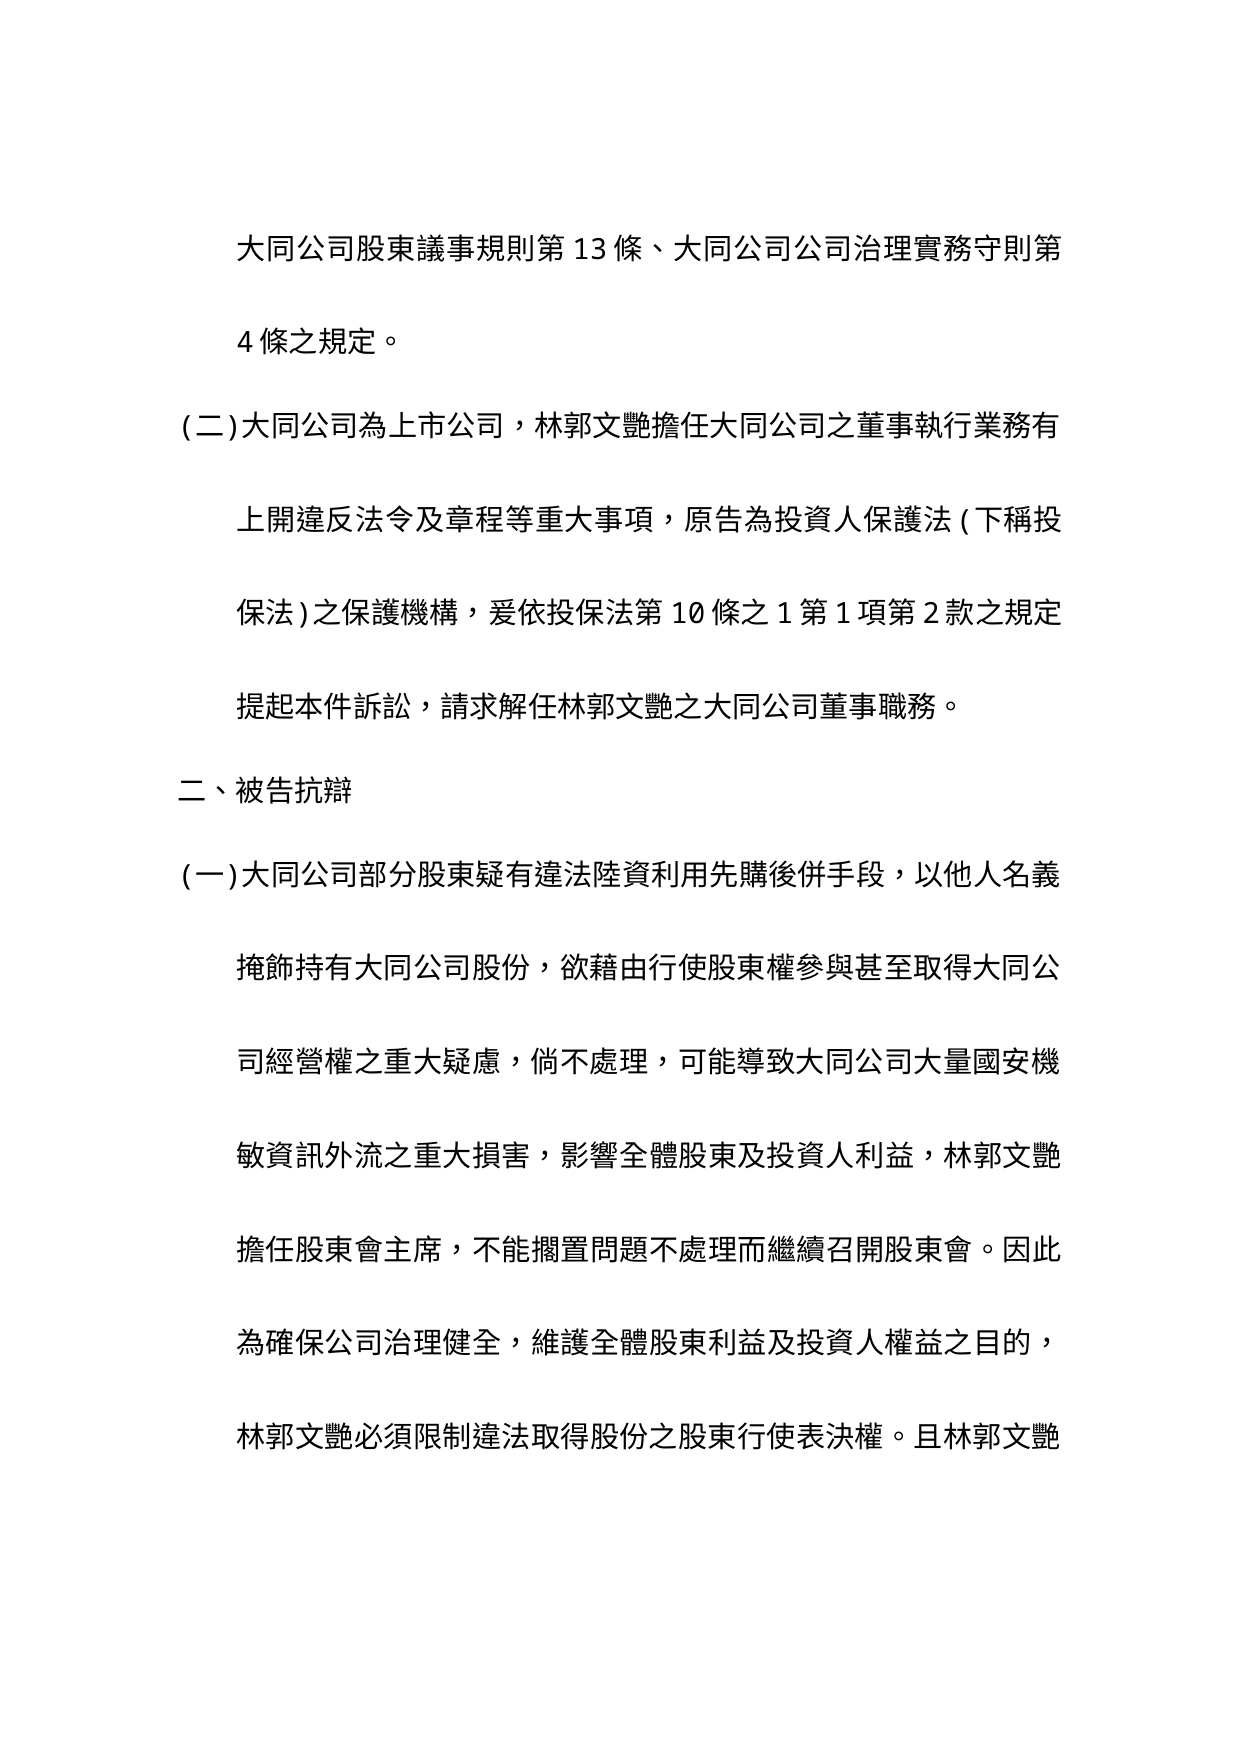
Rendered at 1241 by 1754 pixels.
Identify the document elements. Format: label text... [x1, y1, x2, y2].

text (二)大同公司為上市公司，林郭文艷擔任大同公司之董事執行業務有上開違反法令及章程等重大事項，原告為投資人保護法(下稱投保法)之保護機構，爰依投保法第10條之1第1項第2款之規定提起本件訴訟，請求解任林郭文艷之大同公司董事職務。 [177, 382, 1063, 726]
text 二、被告抗辯 [177, 747, 1063, 809]
text (一)大同公司於民國109年6月30日召開109年股東常會（下稱系爭股東會），由時任董事長之被告林郭文艶擔任系爭股東會之主席指揮議事進行及決定決議方法。惟林郭文艶以股東鄭文逸、欣同投資顧問公司、新大同投資顧問有限公司等取得股份之資金來源涉及陸資為由，認定其等取得大同公司股份中之10％無效，不得行使股東權。又以王光祥主導之羅德投資股份有限公司、三雅投資股份有限公司、任國龍委託花旗商業銀行等託管之持股、北碁投資有限公司、虞金榜等股東取得大同公司43.33%之股份，以超過大同公司公開發行股份總數10%，但未依據企業併購法(下稱企併法)第27條規定申報，應無表決權，且其等所徵求之委託書亦無表決權，禁止其行使表決權並刪除業經電子投票完成之表決權，使各該股東無法有效行使表決權、選舉權，屬於違反公司法第179條第1項、大同公司章程第12條、第15條之1、大同公司股東議事規則第13條、大同公司公司治理實務守則第4條之規定。 [177, 205, 1063, 361]
text (一)大同公司部分股東疑有違法陸資利用先購後併手段，以他人名義掩飾持有大同公司股份，欲藉由行使股東權參與甚至取得大同公司經營權之重大疑慮，倘不處理，可能導致大同公司大量國安機敏資訊外流之重大損害，影響全體股東及投資人利益，林郭文艷擔任股東會主席，不能擱置問題不處理而繼續召開股東會。因此，為確保公司治理健全，維護全體股東利益及投資人權益之目的，林郭文艷必須限制違法取得股份之股東行使表決權。且林郭文艷係依據大同公司委請律師對於股東表決權限制規定出具之法律意見，而宣布限制部分股東行使股東權，有正當理由，並非恣意為之。 [177, 831, 1063, 1456]
